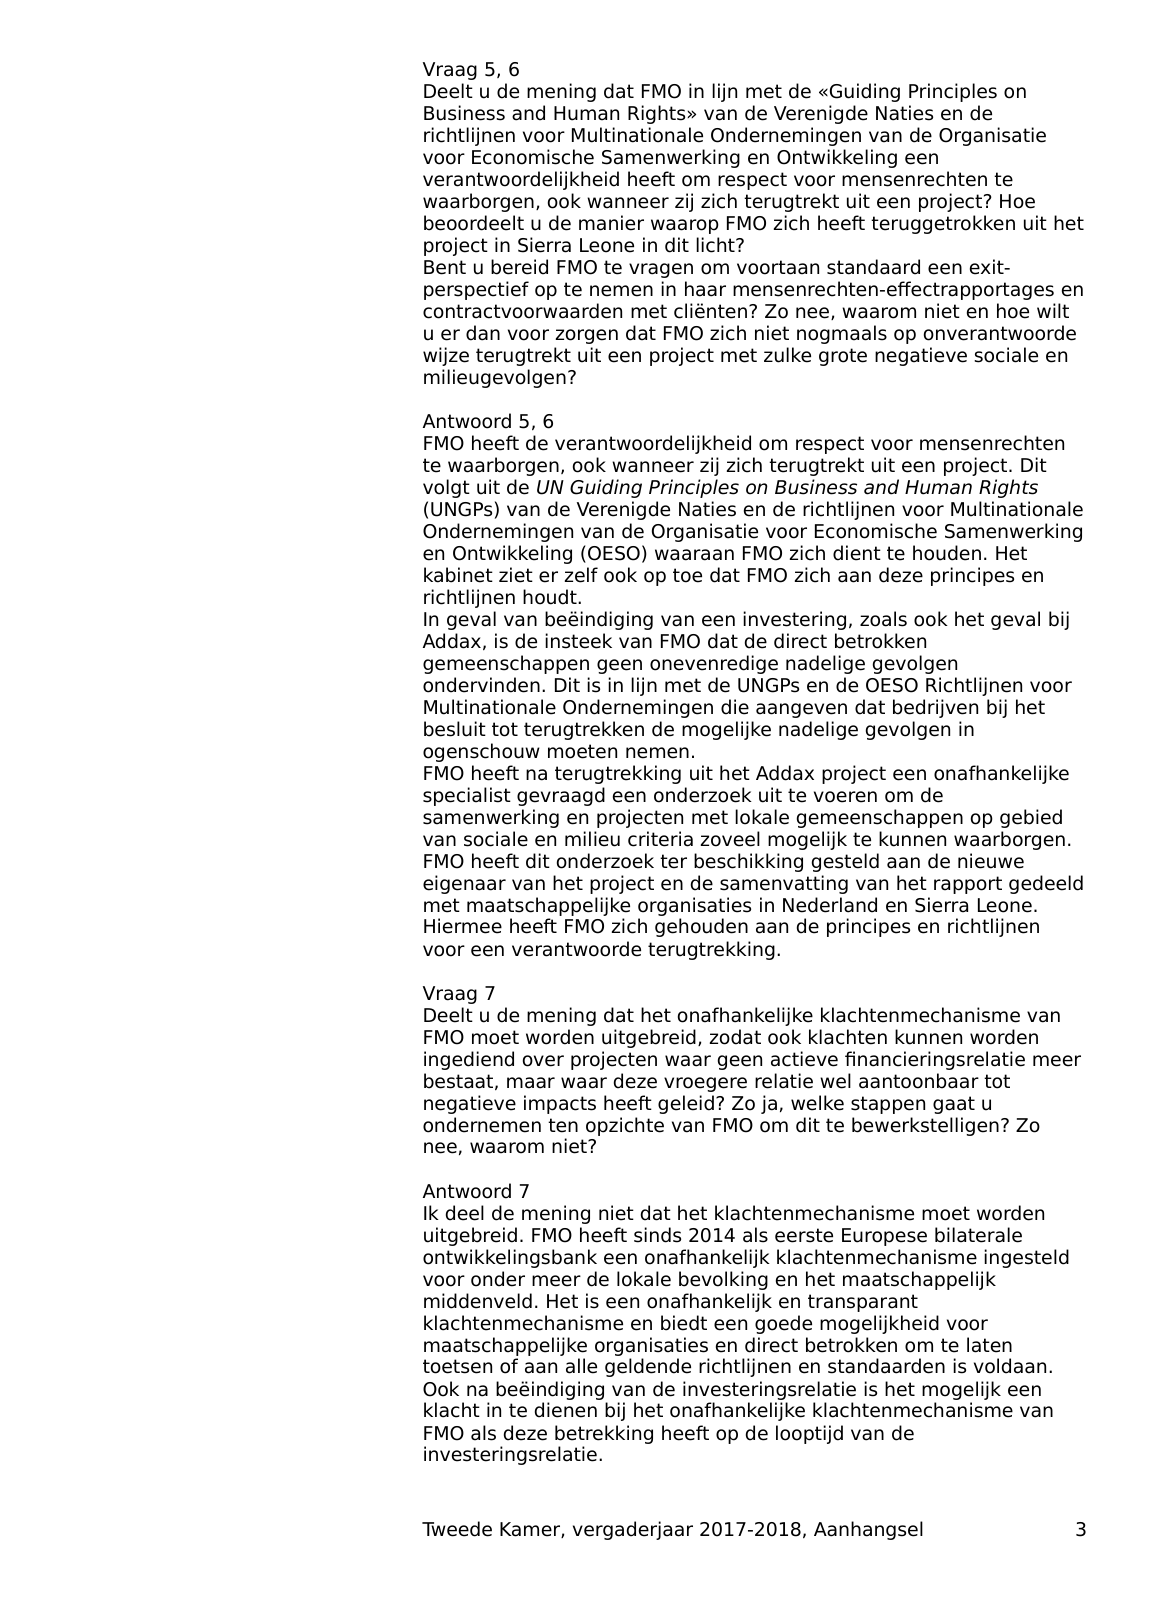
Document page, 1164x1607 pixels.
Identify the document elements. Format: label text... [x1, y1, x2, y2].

text Bent u bereid FMO te vragen om voortaan standaard een exit-perspectief op te nemen in haar mensenrechten-effectrapportages en contractvoorwaarden met cliënten? Zo nee, waarom niet en hoe wilt u er dan voor zorgen dat FMO zich niet nogmaals op onverantwoorde wijze terugtrekt uit een project met zulke grote negatieve sociale en milieugevolgen? [422, 257, 1087, 389]
text Antwoord 7 [422, 1181, 1087, 1203]
text In geval van beëindiging van een investering, zoals ook het geval bij Addax, is de insteek van FMO dat de direct betrokken gemeenschappen geen onevenredige nadelige gevolgen ondervinden. Dit is in lijn met de UNGPs en de OESO Richtlijnen voor Multinationale Ondernemingen die aangeven dat bedrijven bij het besluit tot terugtrekken de mogelijke nadelige gevolgen in ogenschouw moeten nemen. [422, 609, 1087, 763]
text Antwoord 5, 6 [422, 411, 1087, 433]
text Deelt u de mening dat FMO in lijn met de «Guiding Principles on Business and Human Rights» van de Verenigde Naties en de richtlijnen voor Multinationale Ondernemingen van de Organisatie voor Economische Samenwerking en Ontwikkeling een verantwoordelijkheid heeft om respect voor mensenrechten te waarborgen, ook wanneer zij zich terugtrekt uit een project? Hoe beoordeelt u de manier waarop FMO zich heeft teruggetrokken uit het project in Sierra Leone in dit licht? [422, 81, 1087, 257]
text Hiermee heeft FMO zich gehouden aan de principes en richtlijnen voor een verantwoorde terugtrekking. [422, 916, 1087, 960]
text Ik deel de mening niet dat het klachtenmechanisme moet worden uitgebreid. FMO heeft sinds 2014 als eerste Europese bilaterale ontwikkelingsbank een onafhankelijk klachtenmechanisme ingesteld voor onder meer de lokale bevolking en het maatschappelijk middenveld. Het is een onafhankelijk en transparant klachtenmechanisme en biedt een goede mogelijkheid voor maatschappelijke organisaties en direct betrokken om te laten toetsen of aan alle geldende richtlijnen en standaarden is voldaan. Ook na beëindiging van de investeringsrelatie is het mogelijk een klacht in te dienen bij het onafhankelijke klachtenmechanisme van FMO als deze betrekking heeft op de looptijd van de investeringsrelatie. [422, 1203, 1087, 1466]
text Deelt u de mening dat het onafhankelijke klachtenmechanisme van FMO moet worden uitgebreid, zodat ook klachten kunnen worden ingediend over projecten waar geen actieve financieringsrelatie meer bestaat, maar waar deze vroegere relatie wel aantoonbaar tot negatieve impacts heeft geleid? Zo ja, welke stappen gaat u ondernemen ten opzichte van FMO om dit te bewerkstelligen? Zo nee, waarom niet? [422, 1004, 1087, 1158]
text Vraag 5, 6 [422, 59, 1087, 81]
text FMO heeft na terugtrekking uit het Addax project een onafhankelijke specialist gevraagd een onderzoek uit te voeren om de samenwerking en projecten met lokale gemeenschappen op gebied van sociale en milieu criteria zoveel mogelijk te kunnen waarborgen. FMO heeft dit onderzoek ter beschikking gesteld aan de nieuwe eigenaar van het project en de samenvatting van het rapport gedeeld met maatschappelijke organisaties in Nederland en Sierra Leone. [422, 763, 1087, 916]
text Vraag 7 [422, 983, 1087, 1004]
text FMO heeft de verantwoordelijkheid om respect voor mensenrechten te waarborgen, ook wanneer zij zich terugtrekt uit een project. Dit volgt uit de UN Guiding Principles on Business and Human Rights (UNGPs) van de Verenigde Naties en de richtlijnen voor Multinationale Ondernemingen van de Organisatie voor Economische Samenwerking en Ontwikkeling (OESO) waaraan FMO zich dient te houden. Het kabinet ziet er zelf ook op toe dat FMO zich aan deze principes en richtlijnen houdt. [422, 433, 1087, 609]
